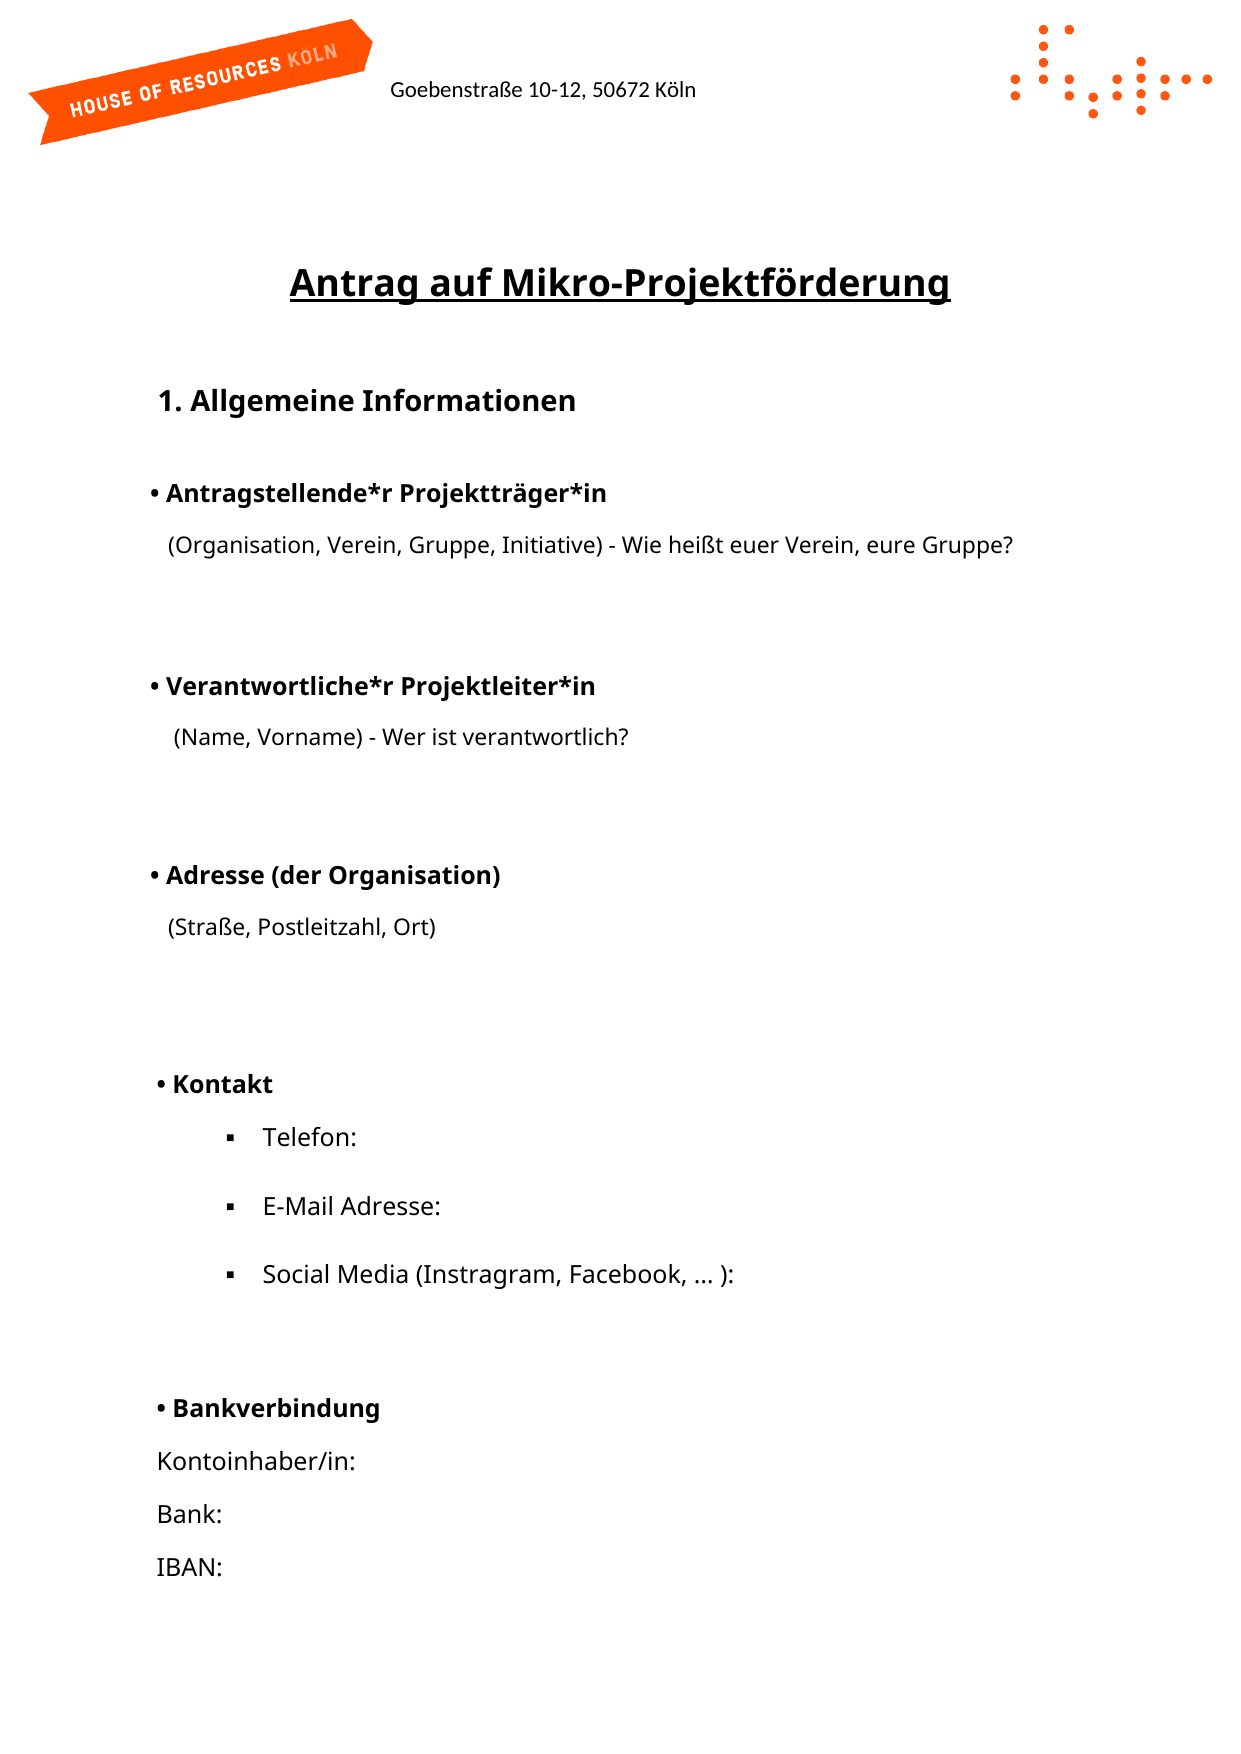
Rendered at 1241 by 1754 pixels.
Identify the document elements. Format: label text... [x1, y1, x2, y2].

list E-Mail Adresse: [225, 1188, 1090, 1222]
text • Kontakt [150, 1067, 1090, 1101]
text • Antragstellende*r Projektträger*in [150, 439, 1090, 510]
text • Adresse (der Organisation) [150, 858, 1090, 892]
text Kontoinhaber/in: [150, 1444, 1090, 1478]
text (Organisation, Verein, Gruppe, Initiative) - Wie heißt euer Verein, eure Gruppe? [150, 529, 1090, 560]
list Telefon: [225, 1120, 1090, 1154]
text 1. Allgemeine Informationen [150, 380, 1090, 420]
text (Straße, Postleitzahl, Ort) [150, 911, 1090, 942]
text Bank: [150, 1497, 1090, 1531]
text IBAN: [150, 1550, 1090, 1584]
list Social Media (Instragram, Facebook, … ): [225, 1256, 1090, 1346]
text • Bankverbindung [150, 1391, 1090, 1425]
text (Name, Vorname) - Wer ist verantwortlich? [150, 721, 1090, 786]
text Antrag auf Mikro-Projektförderung [150, 256, 1090, 307]
text • Verantwortliche*r Projektleiter*in [150, 668, 1090, 702]
